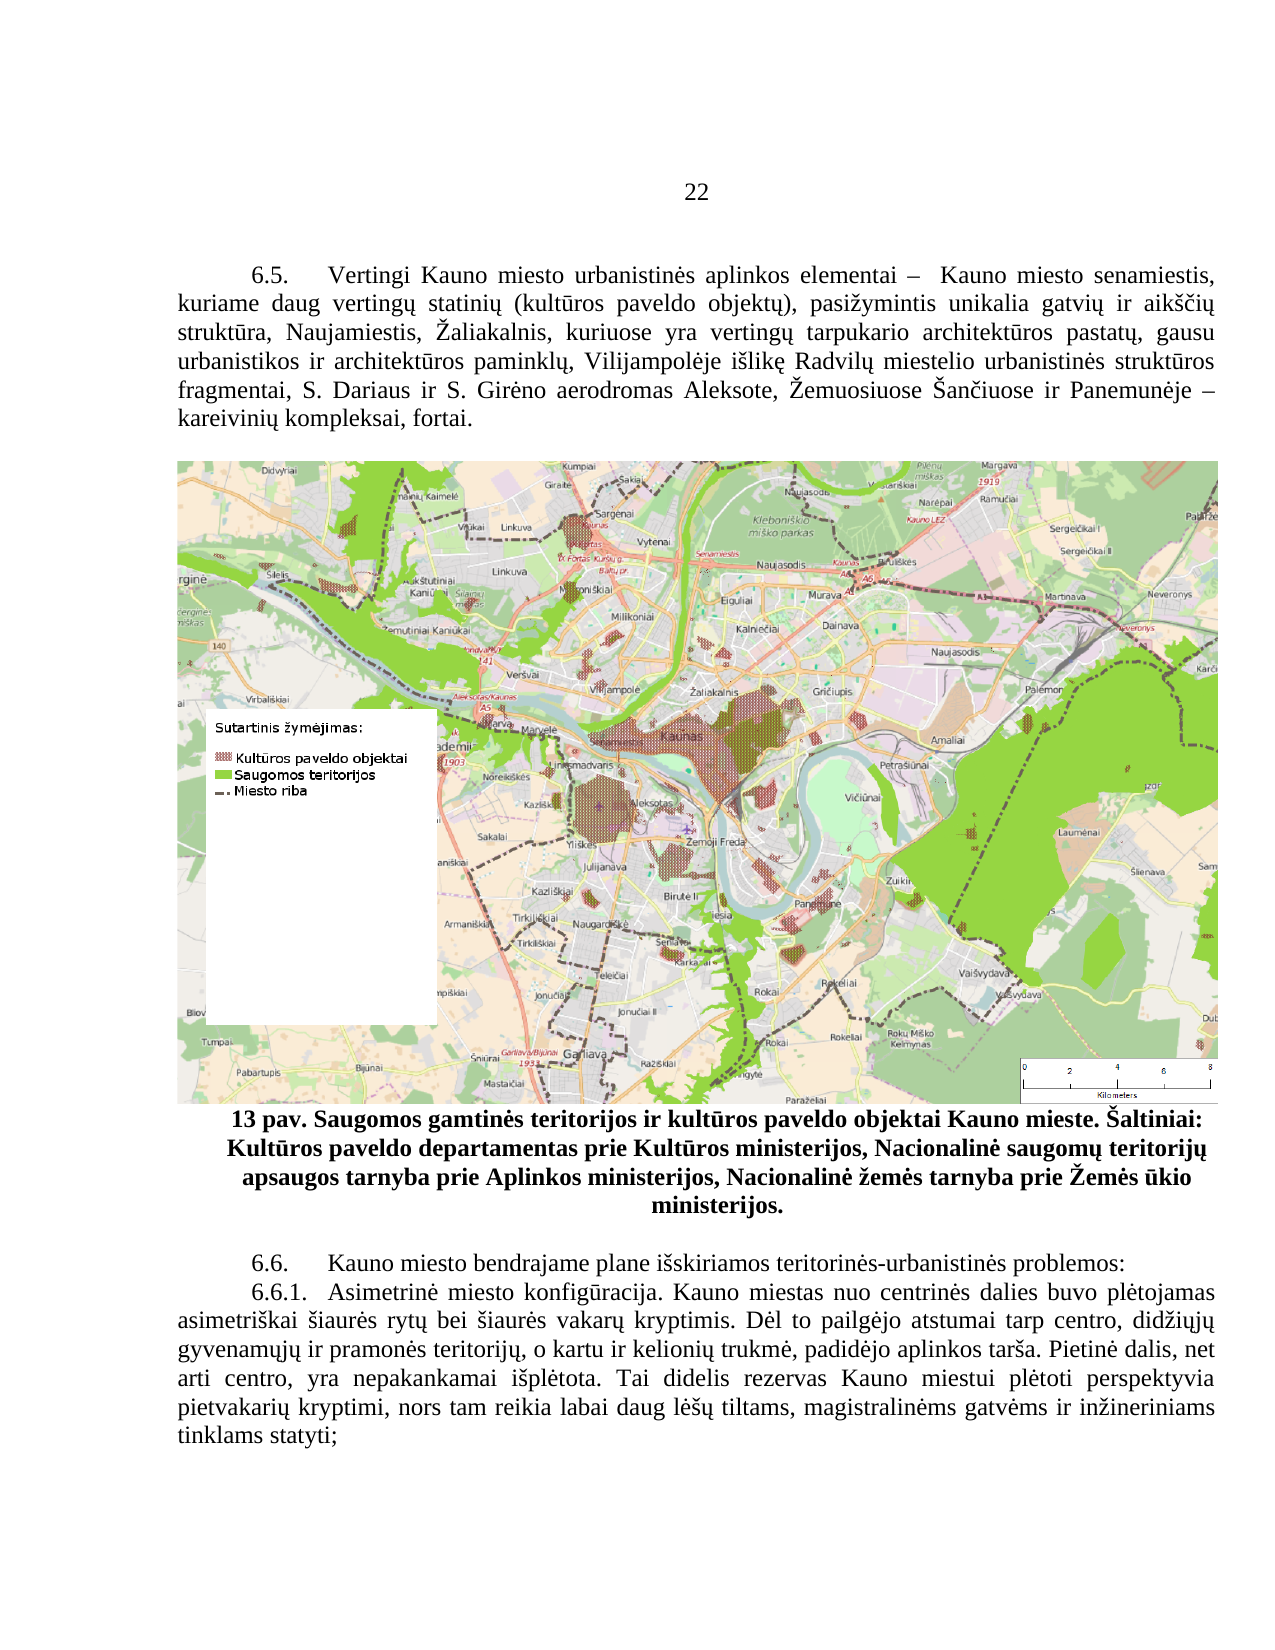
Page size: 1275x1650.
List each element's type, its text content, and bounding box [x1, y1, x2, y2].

text 6.6. Kauno miesto bendrajame plane išskiriamos teritorinės-urbanistinės problemos: [177, 1248, 1216, 1277]
text 13 pav. Saugomos gamtinės teritorijos ir kultūros paveldo objektai Kauno mieste. Šaltiniai: Kultūros paveldo departamentas prie Kultūros ministerijos, Nacionalinė saugomų teritorijų apsaugos tarnyba prie Aplinkos ministerijos, Nacionalinė žemės tarnyba prie Žemės ūkio ministerijos. [218, 1104, 1216, 1219]
text 6.6.1. Asimetrinė miesto konfigūracija. Kauno miestas nuo centrinės dalies buvo plėtojamas asimetriškai šiaurės rytų bei šiaurės vakarų kryptimis. Dėl to pailgėjo atstumai tarp centro, didžiųjų gyvenamųjų ir pramonės teritorijų, o kartu ir kelionių trukmė, padidėjo aplinkos tarša. Pietinė dalis, net arti centro, yra nepakankamai išplėtota. Tai didelis rezervas Kauno miestui plėtoti perspektyvia pietvakarių kryptimi, nors tam reikia labai daug lėšų tiltams, magistralinėms gatvėms ir inžineriniams tinklams statyti; [177, 1277, 1216, 1449]
text 6.5. Vertingi Kauno miesto urbanistinės aplinkos elementai – Kauno miesto senamiestis, kuriame daug vertingų statinių (kultūros paveldo objektų), pasižymintis unikalia gatvių ir aikščių struktūra, Naujamiestis, Žaliakalnis, kuriuose yra vertingų tarpukario architektūros pastatų, gausu urbanistikos ir architektūros paminklų, Vilijampolėje išlikę Radvilų miestelio urbanistinės struktūros fragmentai, S. Dariaus ir S. Girėno aerodromas Aleksote, Žemuosiuose Šančiuose ir Panemunėje – kareivinių kompleksai, fortai. [177, 260, 1216, 432]
